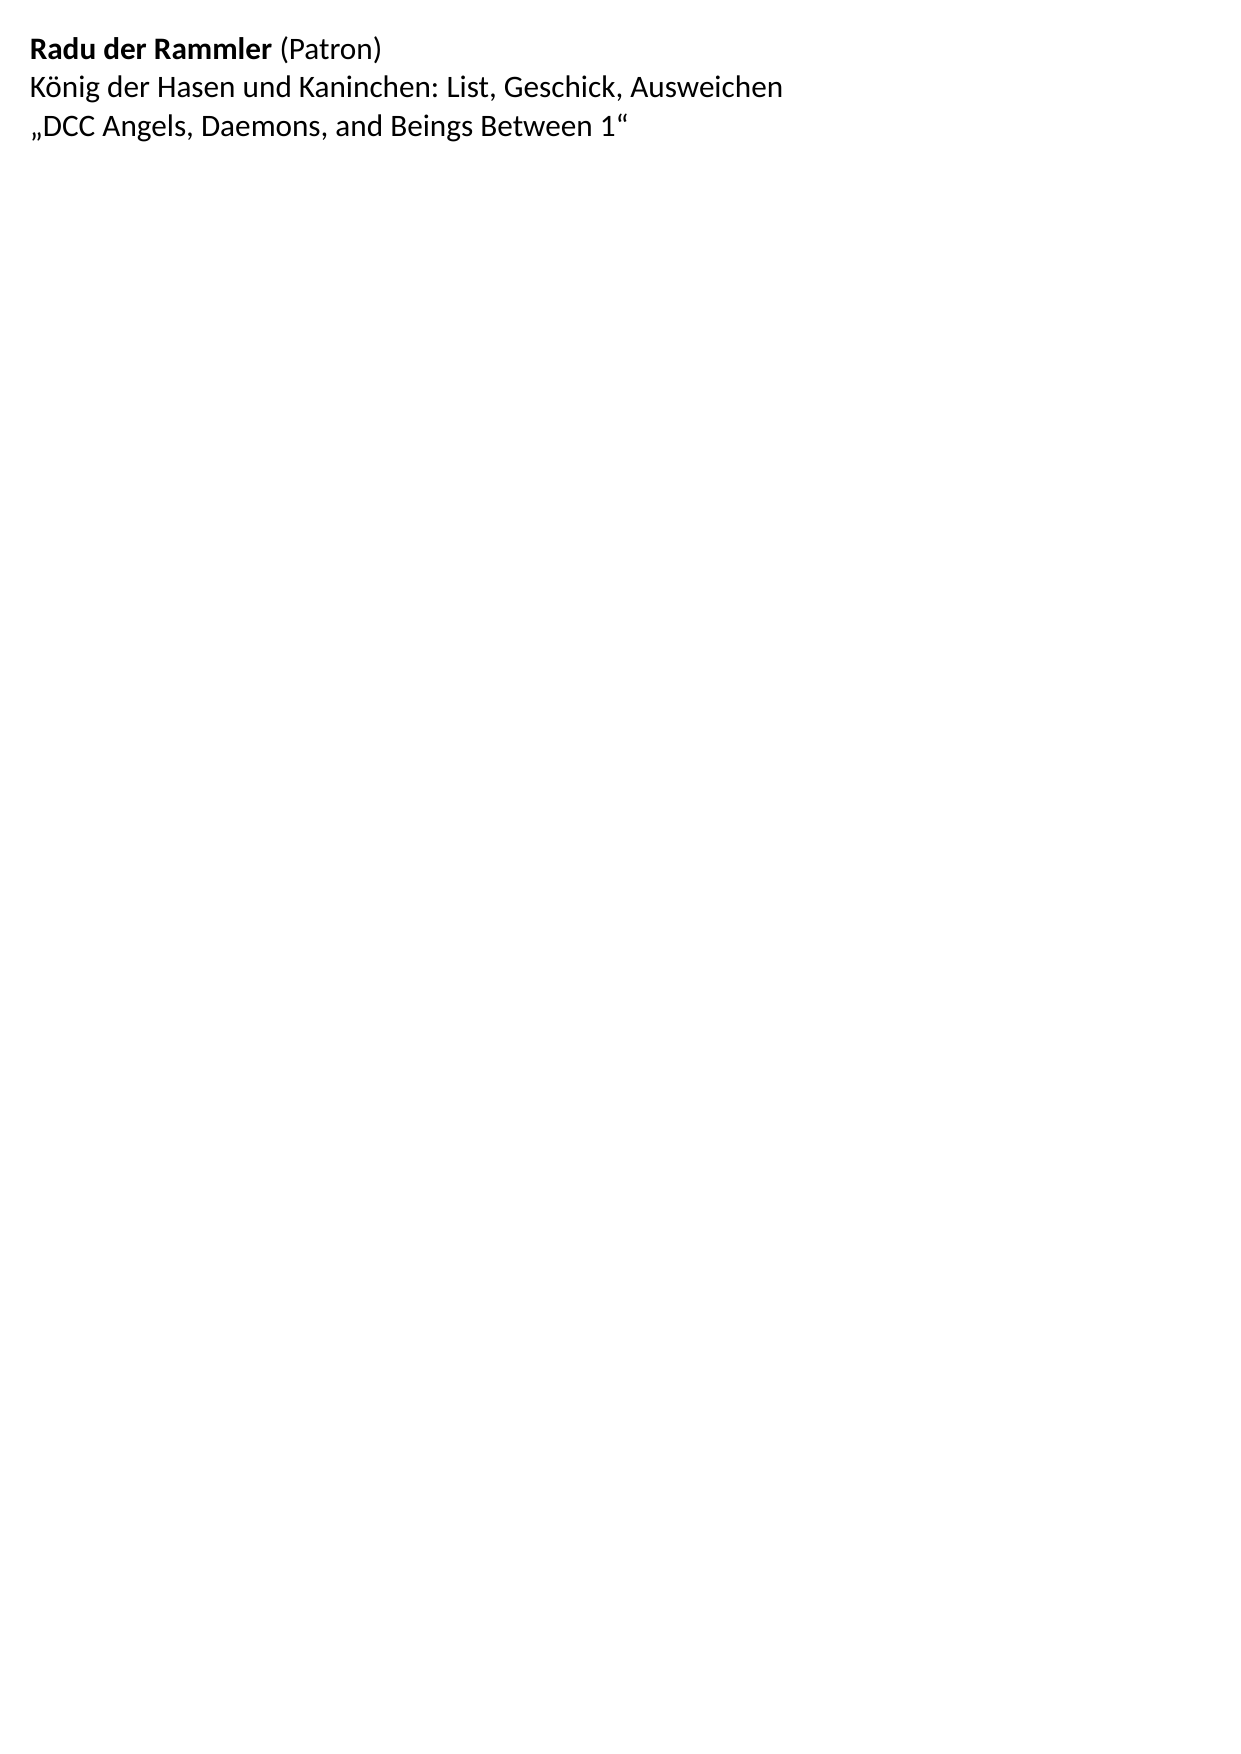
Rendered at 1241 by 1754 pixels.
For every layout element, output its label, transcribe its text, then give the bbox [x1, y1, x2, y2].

text Radu der Rammler (Patron) König der Hasen und Kaninchen: List, Geschick, Ausweichen „DCC Angels, Daemons, and Beings Between 1“ [29, 29, 1211, 144]
